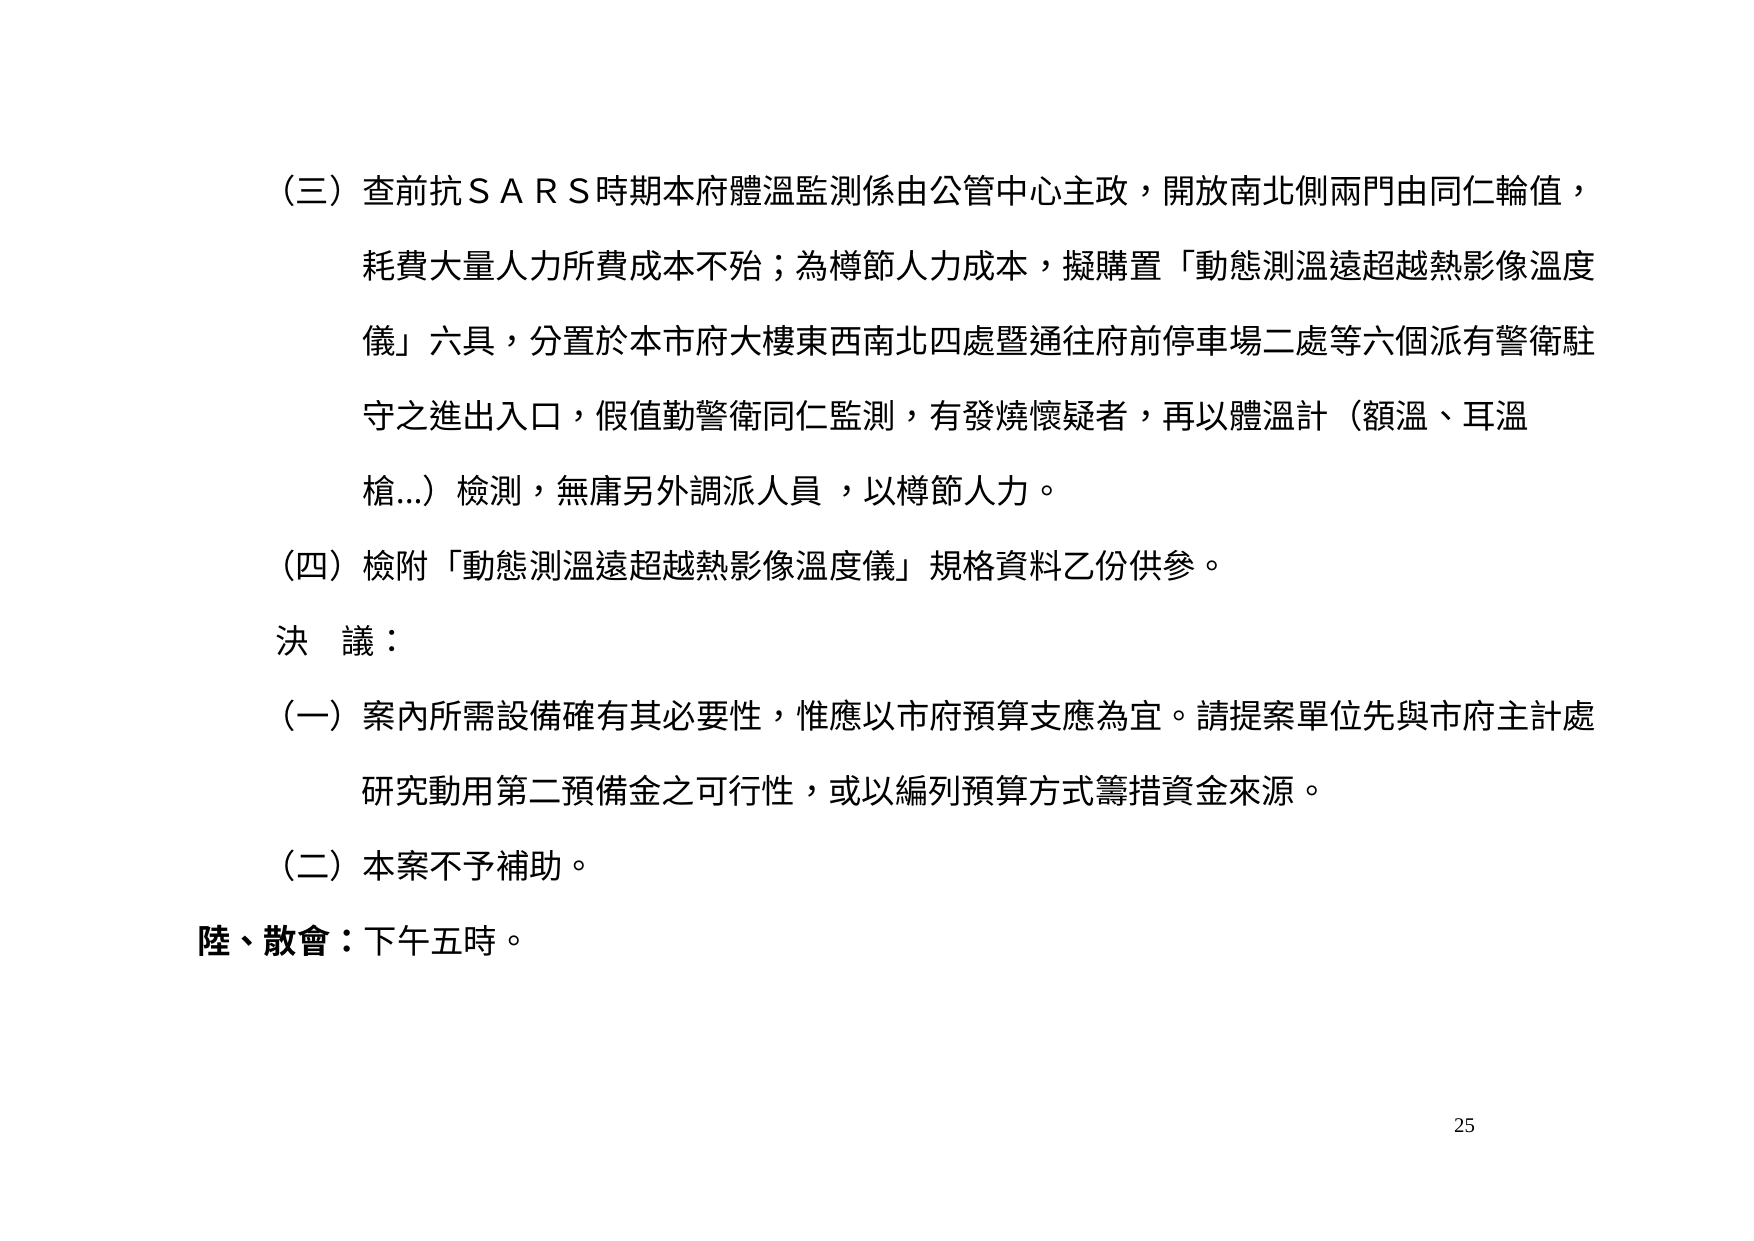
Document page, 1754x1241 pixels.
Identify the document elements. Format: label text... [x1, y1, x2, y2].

text 決 議： [275, 601, 1604, 676]
text 陸、散會：下午五時。 [197, 901, 1604, 976]
text （二）本案不予補助。 [262, 826, 1604, 901]
text （三）查前抗ＳＡＲＳ時期本府體溫監測係由公管中心主政，開放南北側兩門由同仁輪值，耗費大量人力所費成本不殆；為樽節人力成本，擬購置「動態測溫遠超越熱影像溫度儀」六具，分置於本市府大樓東西南北四處暨通往府前停車場二處等六個派有警衛駐守之進出入口，假值勤警衛同仁監測，有發燒懷疑者，再以體溫計（額溫、耳溫槍...）檢測，無庸另外調派人員 ，以樽節人力。 [262, 151, 1604, 526]
text （一）案內所需設備確有其必要性，惟應以市府預算支應為宜。請提案單位先與市府主計處研究動用第二預備金之可行性，或以編列預算方式籌措資金來源。 [262, 676, 1604, 826]
text （四）檢附「動態測溫遠超越熱影像溫度儀」規格資料乙份供參。 [262, 526, 1604, 601]
